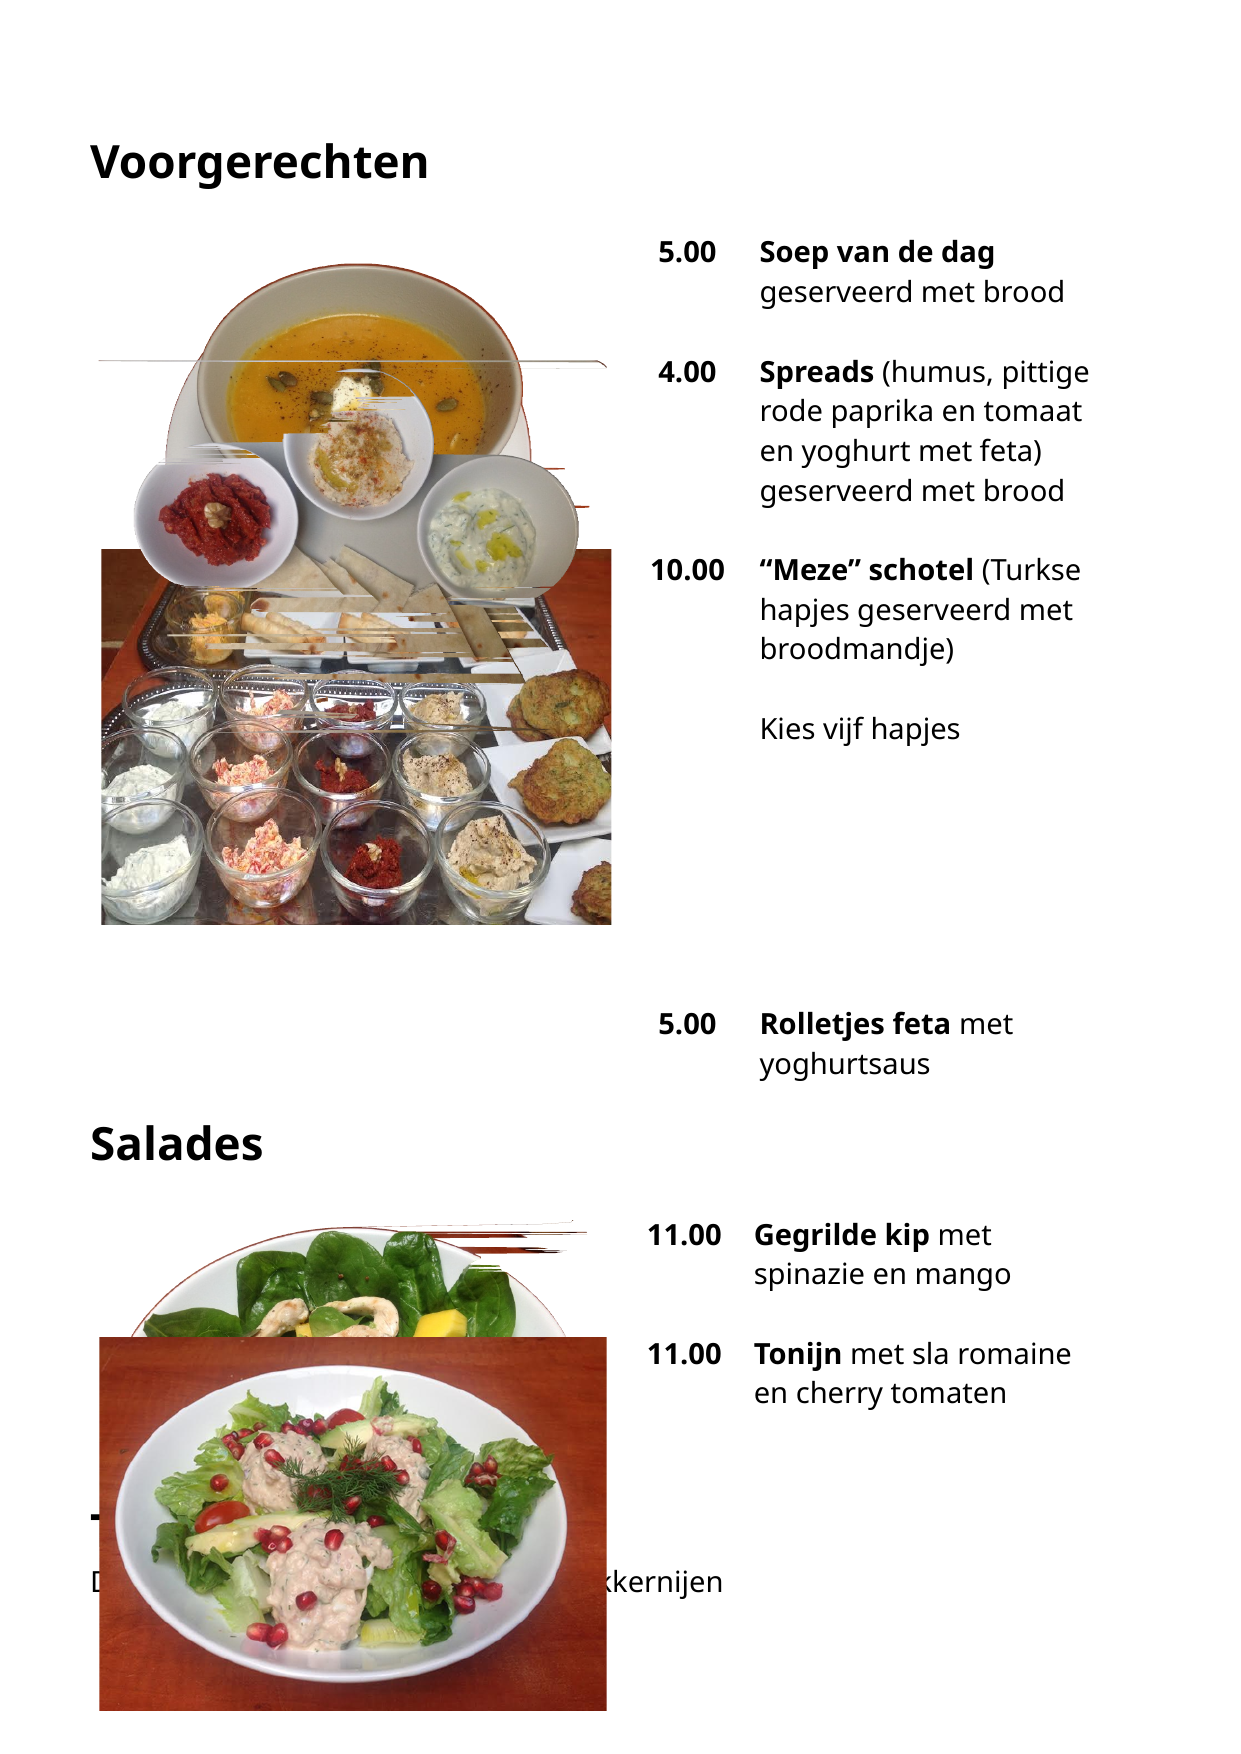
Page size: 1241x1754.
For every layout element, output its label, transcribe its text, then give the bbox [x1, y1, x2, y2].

table_cell [520, 363, 605, 368]
table_cell 4.00 [626, 351, 748, 549]
text Dagelijks wisselende zelfgemaakte lekkernijen [607, 1561, 1122, 1601]
table_cell [90, 549, 101, 924]
table_header [90, 1214, 626, 1333]
table_cell Rolletjes feta met yoghurtsaus [748, 924, 1116, 1083]
table_cell Spreads (humus, pittige rode paprika en tomaat en yoghurt met feta) geserveerd met brood [748, 351, 1116, 549]
text Toetjes [607, 1498, 1122, 1561]
table_cell [90, 1333, 132, 1412]
text Toetjes [90, 1498, 99, 1561]
table_cell 10.00 [626, 549, 748, 924]
table_cell “Meze” schotel (Turkse hapjes geserveerd met broodmandje) Kies vijf hapjes [748, 549, 1116, 924]
table_header 11.00 [626, 1214, 742, 1333]
table_header [90, 232, 626, 351]
text Salades [90, 1112, 1122, 1174]
table_cell [612, 549, 626, 924]
table_cell [565, 1333, 626, 1412]
text Voorgerechten [90, 130, 1122, 192]
table_cell Tonijn met sla romaine en cherry tomaten [742, 1333, 1116, 1412]
table_cell 5.00 [626, 924, 748, 1083]
table_cell [90, 351, 203, 549]
table_header Soep van de dag geserveerd met brood [748, 232, 1116, 351]
table_cell [90, 924, 626, 1083]
table_cell 11.00 [626, 1333, 742, 1412]
table_header 5.00 [626, 232, 748, 351]
table_cell [516, 351, 626, 549]
table_header Gegrilde kip met spinazie en mango [742, 1214, 1116, 1333]
